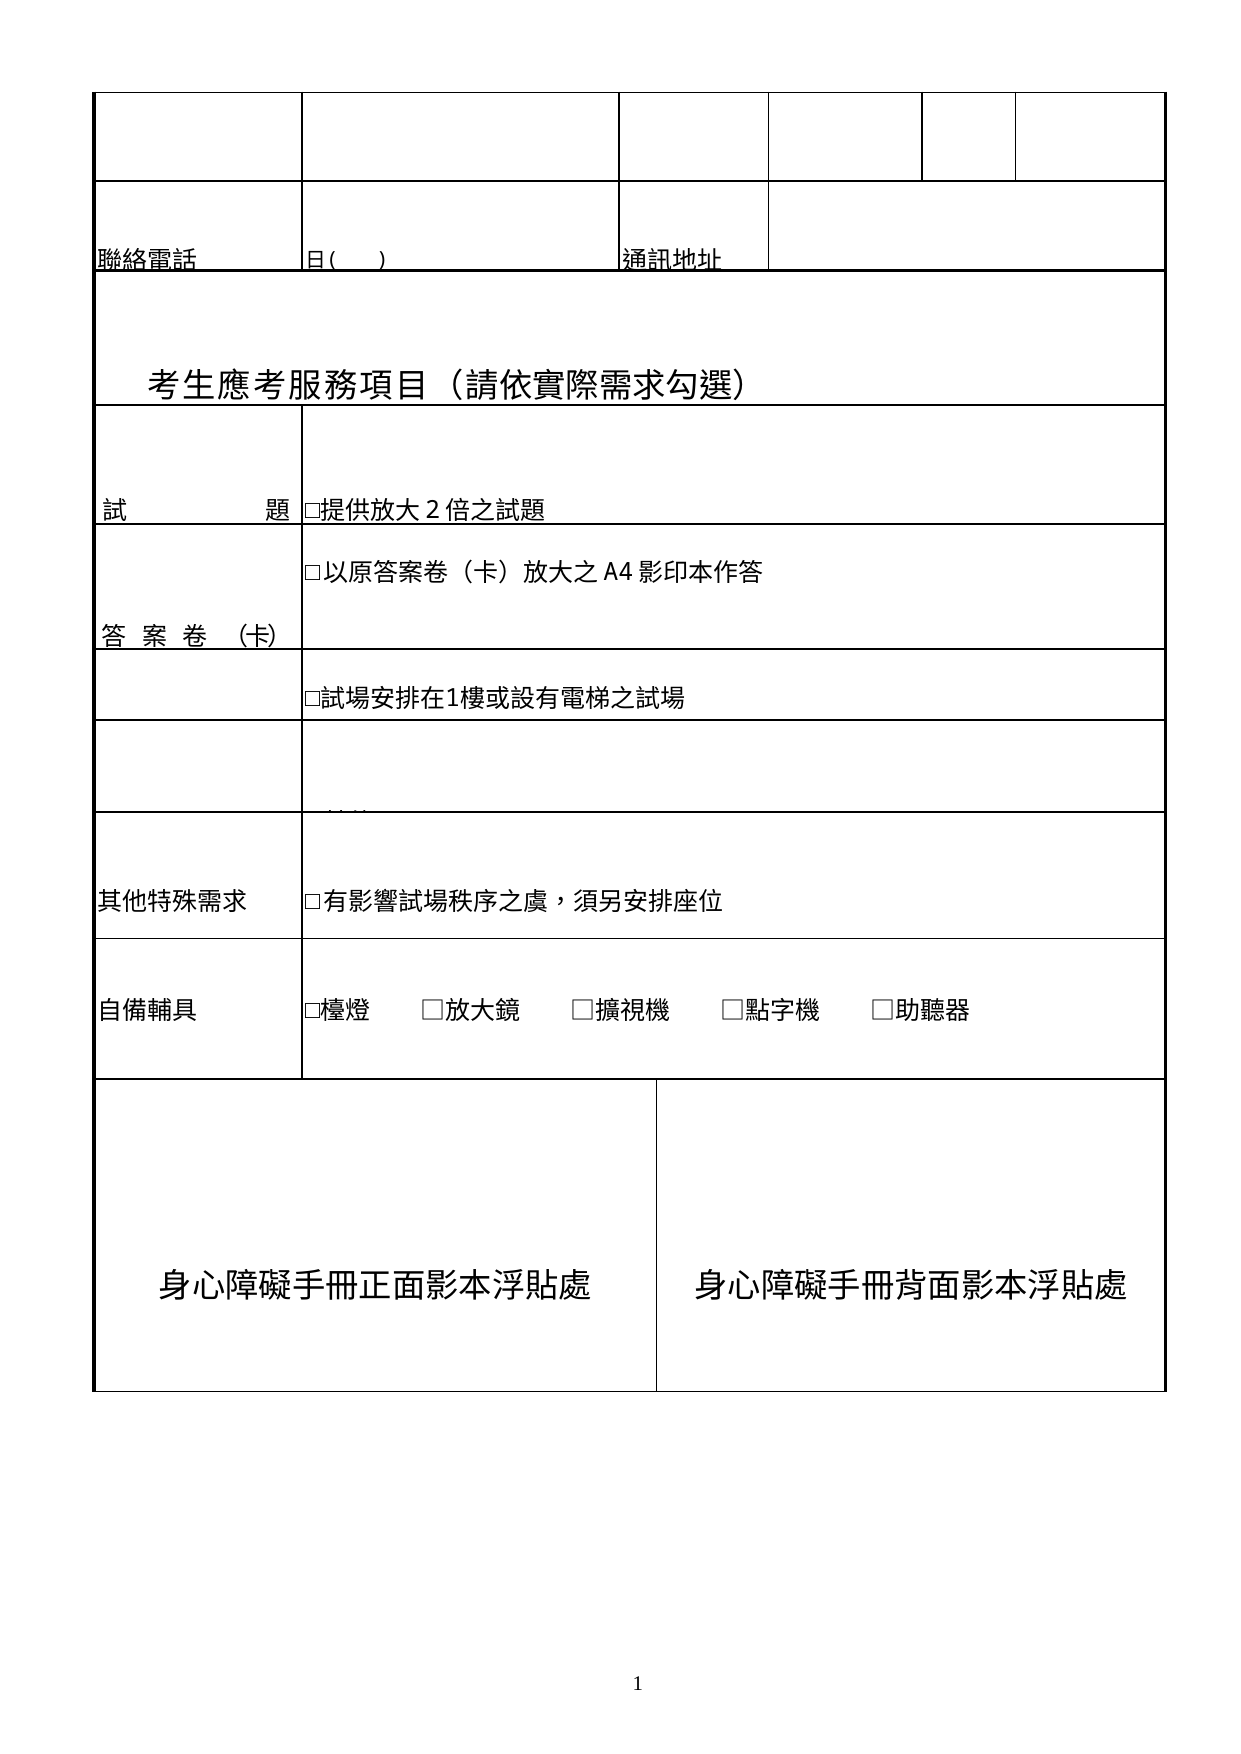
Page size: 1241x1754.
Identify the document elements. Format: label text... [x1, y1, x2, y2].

table_cell 日( ) 夜( ) 行動電話 [303, 182, 618, 269]
table_cell 答 案 卷 （卡） [96, 525, 301, 648]
table_cell [1016, 93, 1164, 180]
table_cell [303, 93, 618, 180]
table_cell 類 別 [620, 93, 768, 180]
table_cell [769, 182, 1164, 269]
table_cell □試場安排在1樓或設有電梯之試場 [303, 650, 1164, 719]
table_cell □以原答案卷（卡）放大之A4影印本作答 □ 以A4空白紙代替答案卷（卡）作答 [303, 525, 1164, 648]
table_cell 試 題 [96, 406, 301, 523]
table_cell 考生應考服務項目（請依實際需求勾選） [96, 272, 1164, 404]
table_cell □其他： [303, 721, 1164, 811]
table_cell 試場安排 [96, 650, 301, 719]
table_cell 自備輔具 （經檢查後使用） [96, 939, 301, 1078]
table_cell 級別 [923, 93, 1015, 180]
table_cell 身心障礙手冊正面影本浮貼處 [96, 1080, 656, 1391]
table_cell 其他特殊需求 [96, 813, 301, 937]
table_cell 通訊地址 [620, 182, 768, 269]
table_cell 聯絡電話 [96, 182, 301, 269]
table_cell 身心障礙手冊背面影本浮貼處 [657, 1080, 1164, 1391]
table_cell 考場提供輔具 [96, 721, 301, 811]
table_cell 身心障礙手冊字號 [96, 93, 301, 180]
table_cell □提供放大2倍之試題 □報讀試題 [303, 406, 1164, 523]
table_cell [769, 93, 921, 180]
table_cell □檯燈 □放大鏡 □擴視機 □點字機 □助聽器 □醫療器材 □盲用電腦 □其他： [303, 939, 1164, 1078]
table_cell □有影響試場秩序之虞，須另安排座位 □其他： [303, 813, 1164, 937]
